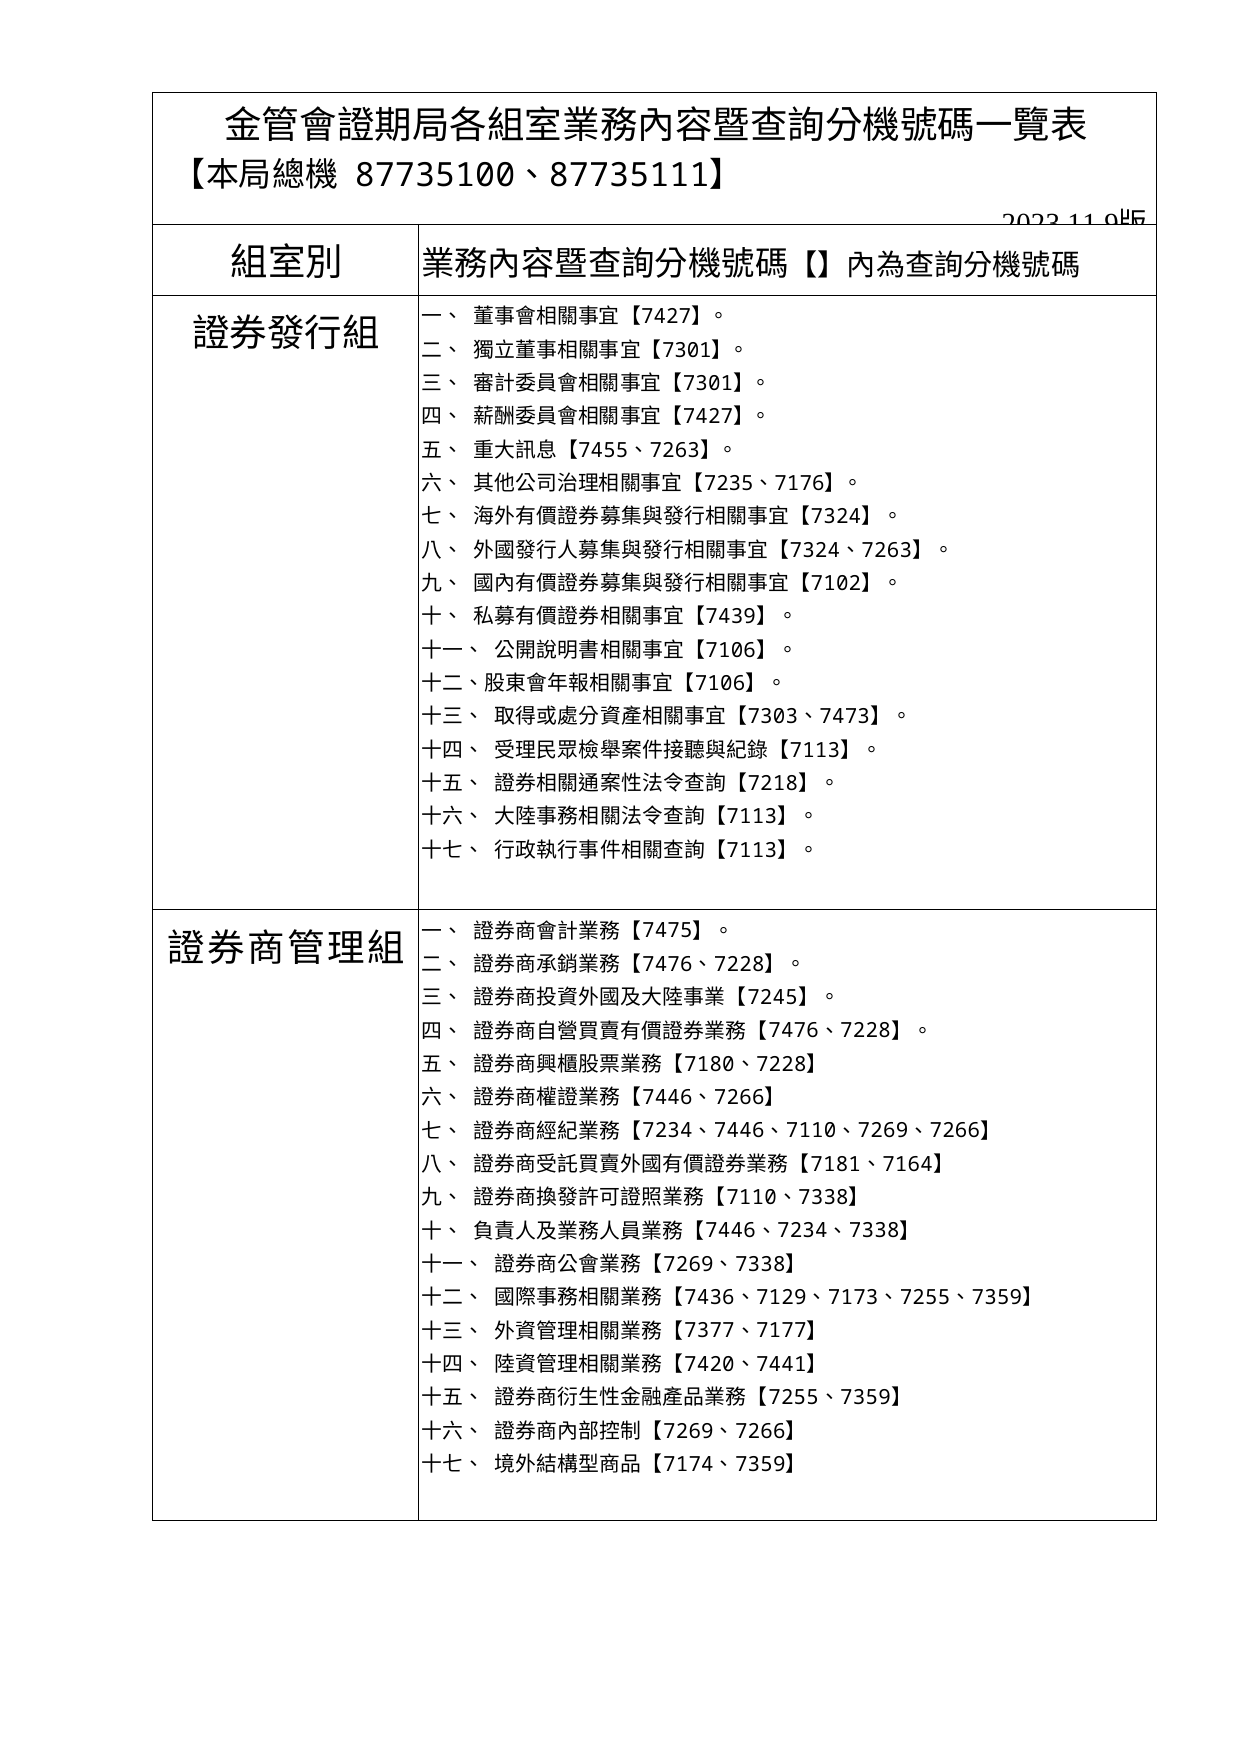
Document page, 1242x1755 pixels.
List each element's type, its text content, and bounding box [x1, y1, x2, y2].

table_cell 業務內容暨查詢分機號碼【】內為查詢分機號碼 [419, 225, 1156, 294]
table_cell 一、 證券商會計業務【7475】。 二、 證券商承銷業務【7476、7228】。 三、 證券商投資外國及大陸事業【7245】。 四、 證券商自營買賣有價證券業務【7476、7228】。 五、 證券商興櫃股票業務【7180、7228】 六、 證券商權證業務【7446、7266】 七、 證券商經紀業務【7234、7446、7110、7269、7266】 八、 證券商受託買賣外國有價證券業務【7181、7164】 九、 證券商換發許可證照業務【7110、7338】 十、 負責人及業務人員業務【7446、7234、7338】 十一、 證券商公會業務【7269、7338】 十二、 國際事務相關業務【7436、7129、7173、7255、7359】 十三、 外資管理相關業務【7377、7177】 十四、 陸資管理相關業務【7420、7441】 十五、 證券商衍生性金融產品業務【7255、7359】 十六、 證券商內部控制【7269、7266】 十七、 境外結構型商品【7174、7359】 [419, 910, 1156, 1520]
table_header 金管會證期局各組室業務內容暨查詢分機號碼一覽表 【本局總機 87735100、87735111】 2023.11.9版 [153, 93, 1156, 224]
table_cell 一、 董事會相關事宜【7427】。 二、 獨立董事相關事宜【7301】。 三、 審計委員會相關事宜【7301】。 四、 薪酬委員會相關事宜【7427】。 五、 重大訊息【7455、7263】。 六、 其他公司治理相關事宜【7235、7176】。 七、 海外有價證券募集與發行相關事宜【7324】。 八、 外國發行人募集與發行相關事宜【7324、7263】。 九、 國內有價證券募集與發行相關事宜【7102】。 十、 私募有價證券相關事宜【7439】。 十一、 公開說明書相關事宜【7106】。 十二、股東會年報相關事宜【7106】。 十三、 取得或處分資產相關事宜【7303、7473】。 十四、 受理民眾檢舉案件接聽與紀錄【7113】。 十五、 證券相關通案性法令查詢【7218】。 十六、 大陸事務相關法令查詢【7113】。 十七、 行政執行事件相關查詢【7113】。 [419, 296, 1156, 909]
table_cell 證券商管理組 [153, 910, 418, 1520]
table_cell 證券發行組 [153, 296, 418, 909]
table_cell 組室別 [153, 225, 418, 294]
